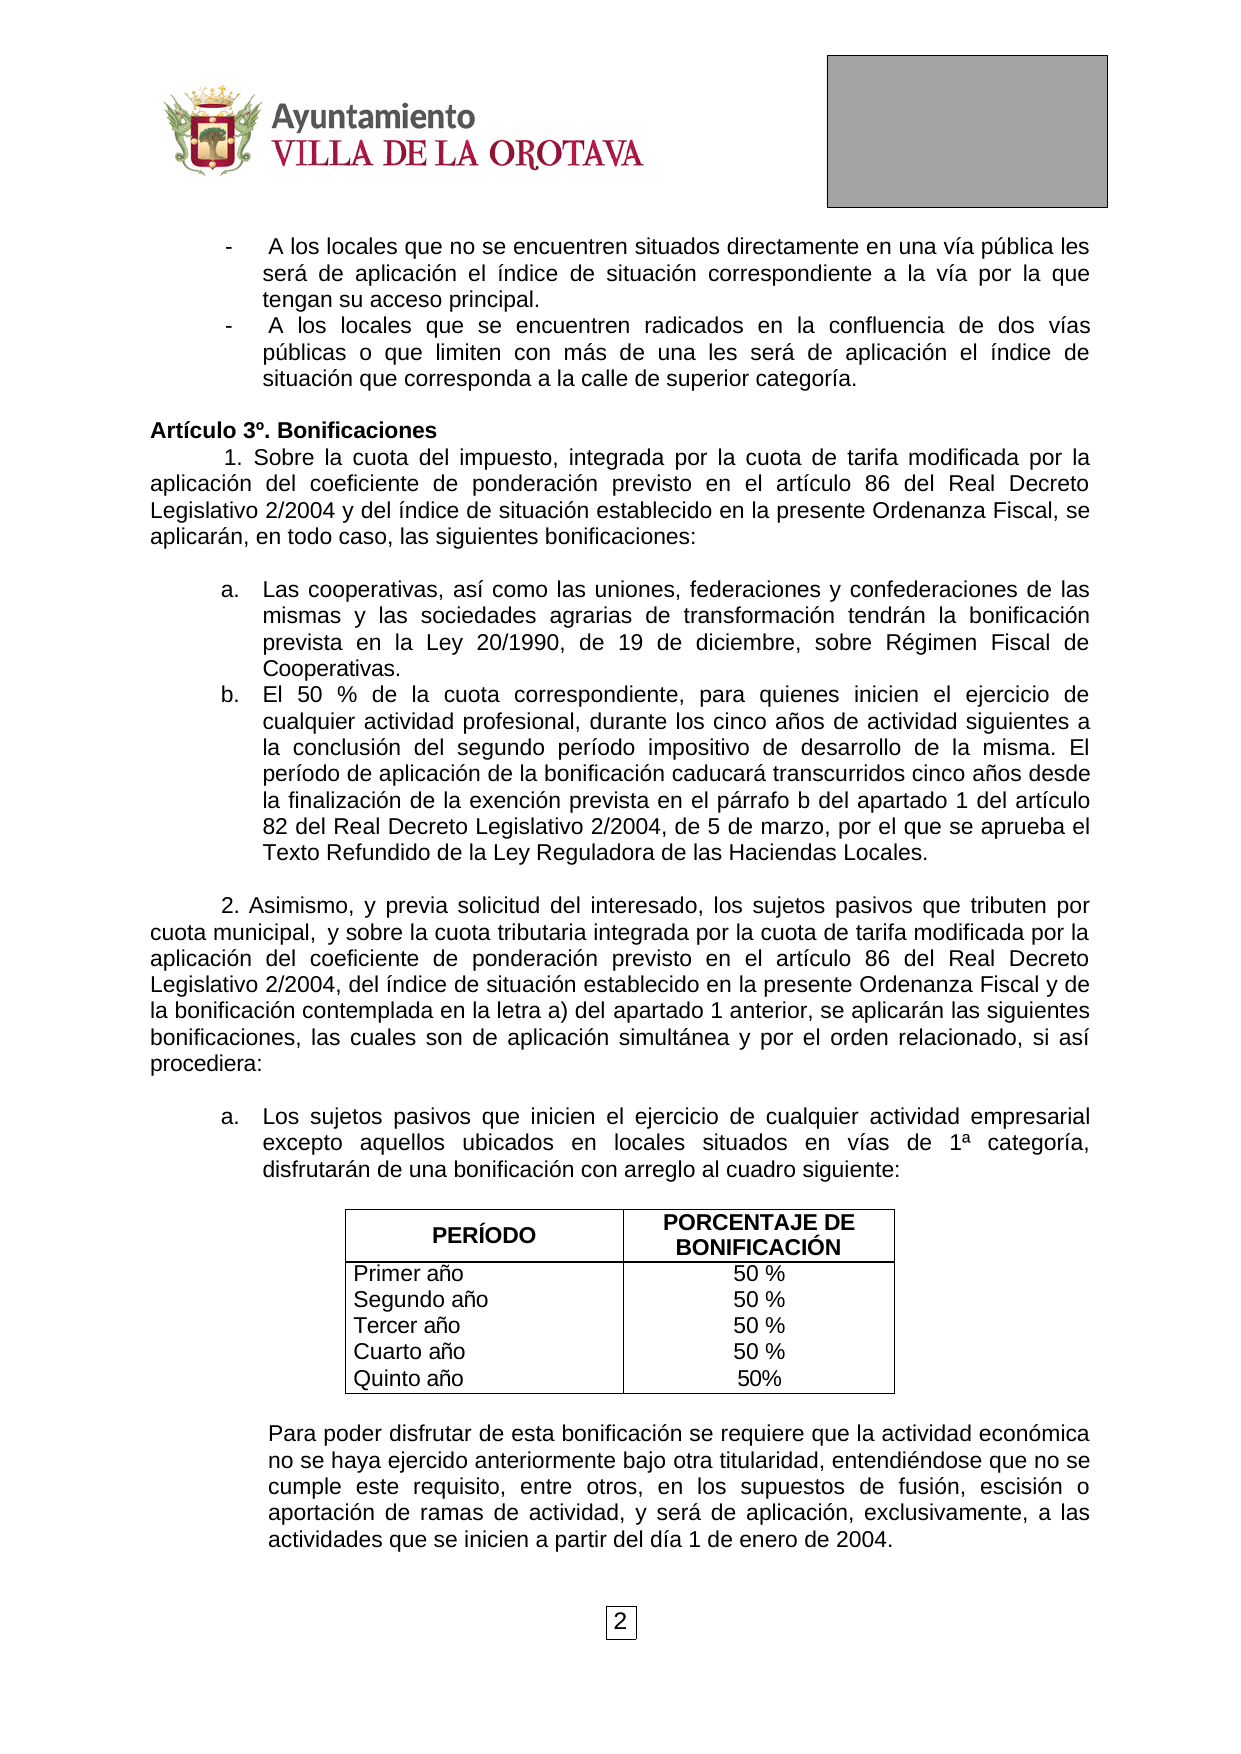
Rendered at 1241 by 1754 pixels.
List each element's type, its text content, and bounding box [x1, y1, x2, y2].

table_cell 50 % [624, 1288, 894, 1314]
table_cell Tercer año [346, 1314, 623, 1340]
list Sobre la cuota del impuesto, integrada por la cuota de tarifa modificada por la aplicación del coeficiente de ponderación previsto en el artículo 86 del Real Decreto Legislativo 2/2004 y del índice de situación establecido en la presente Ordenanza Fiscal, se aplicarán, en todo caso, las siguientes bonificaciones: [150, 444, 1091, 549]
list Los sujetos pasivos que inicien el ejercicio de cualquier actividad empresarial excepto aquellos ubicados en locales situados en vías de 1ª categoría, disfrutarán de una bonificación con arreglo al cuadro siguiente: [221, 1103, 1091, 1182]
text Para poder disfrutar de esta bonificación se requiere que la actividad económica no se haya ejercido anteriormente bajo otra titularidad, entendiéndose que no se cumple este requisito, entre otros, en los supuestos de fusión, escisión o aportación de ramas de actividad, y será de aplicación, exclusivamente, a las actividades que se inicien a partir del día 1 de enero de 2004. [268, 1420, 1091, 1552]
table_cell Quinto año [346, 1367, 623, 1393]
subtitle Artículo 3º. Bonificaciones [150, 417, 1103, 444]
table_cell 50 % [624, 1314, 894, 1340]
table_cell 50 % [624, 1263, 894, 1288]
table_cell Segundo año [346, 1288, 623, 1314]
list A los locales que se encuentren radicados en la confluencia de dos vías públicas o que limiten con más de una les será de aplicación el índice de situación que corresponda a la calle de superior categoría. [225, 312, 1090, 391]
table_header PORCENTAJE DE BONIFICACIÓN [624, 1210, 894, 1261]
picture [150, 78, 652, 186]
table_cell 50% [624, 1367, 894, 1393]
table_cell Primer año [346, 1263, 623, 1288]
list Asimismo, y previa solicitud del interesado, los sujetos pasivos que tributen por cuota municipal, y sobre la cuota tributaria integrada por la cuota de tarifa modificada por la aplicación del coeficiente de ponderación previsto en el artículo 86 del Real Decreto Legislativo 2/2004, del índice de situación establecido en la presente Ordenanza Fiscal y de la bonificación contemplada en la letra a) del apartado 1 anterior, se aplicarán las siguientes bonificaciones, las cuales son de aplicación simultánea y por el orden relacionado, si así procediera: [150, 892, 1091, 1077]
table_cell Cuarto año [346, 1340, 623, 1367]
table_header PERÍODO [346, 1210, 623, 1261]
list El 50 % de la cuota correspondiente, para quienes inicien el ejercicio de cualquier actividad profesional, durante los cinco años de actividad siguientes a la conclusión del segundo período impositivo de desarrollo de la misma. El período de aplicación de la bonificación caducará transcurridos cinco años desde la finalización de la exención prevista en el párrafo b del apartado 1 del artículo 82 del Real Decreto Legislativo 2/2004, de 5 de marzo, por el que se aprueba el Texto Refundido de la Ley Reguladora de las Haciendas Locales. [221, 681, 1091, 866]
list A los locales que no se encuentren situados directamente en una vía pública les será de aplicación el índice de situación correspondiente a la vía por la que tengan su acceso principal. [225, 233, 1090, 312]
list Las cooperativas, así como las uniones, federaciones y confederaciones de las mismas y las sociedades agrarias de transformación tendrán la bonificación prevista en la Ley 20/1990, de 19 de diciembre, sobre Régimen Fiscal de Cooperativas. [221, 576, 1091, 681]
table_cell 50 % [624, 1340, 894, 1367]
